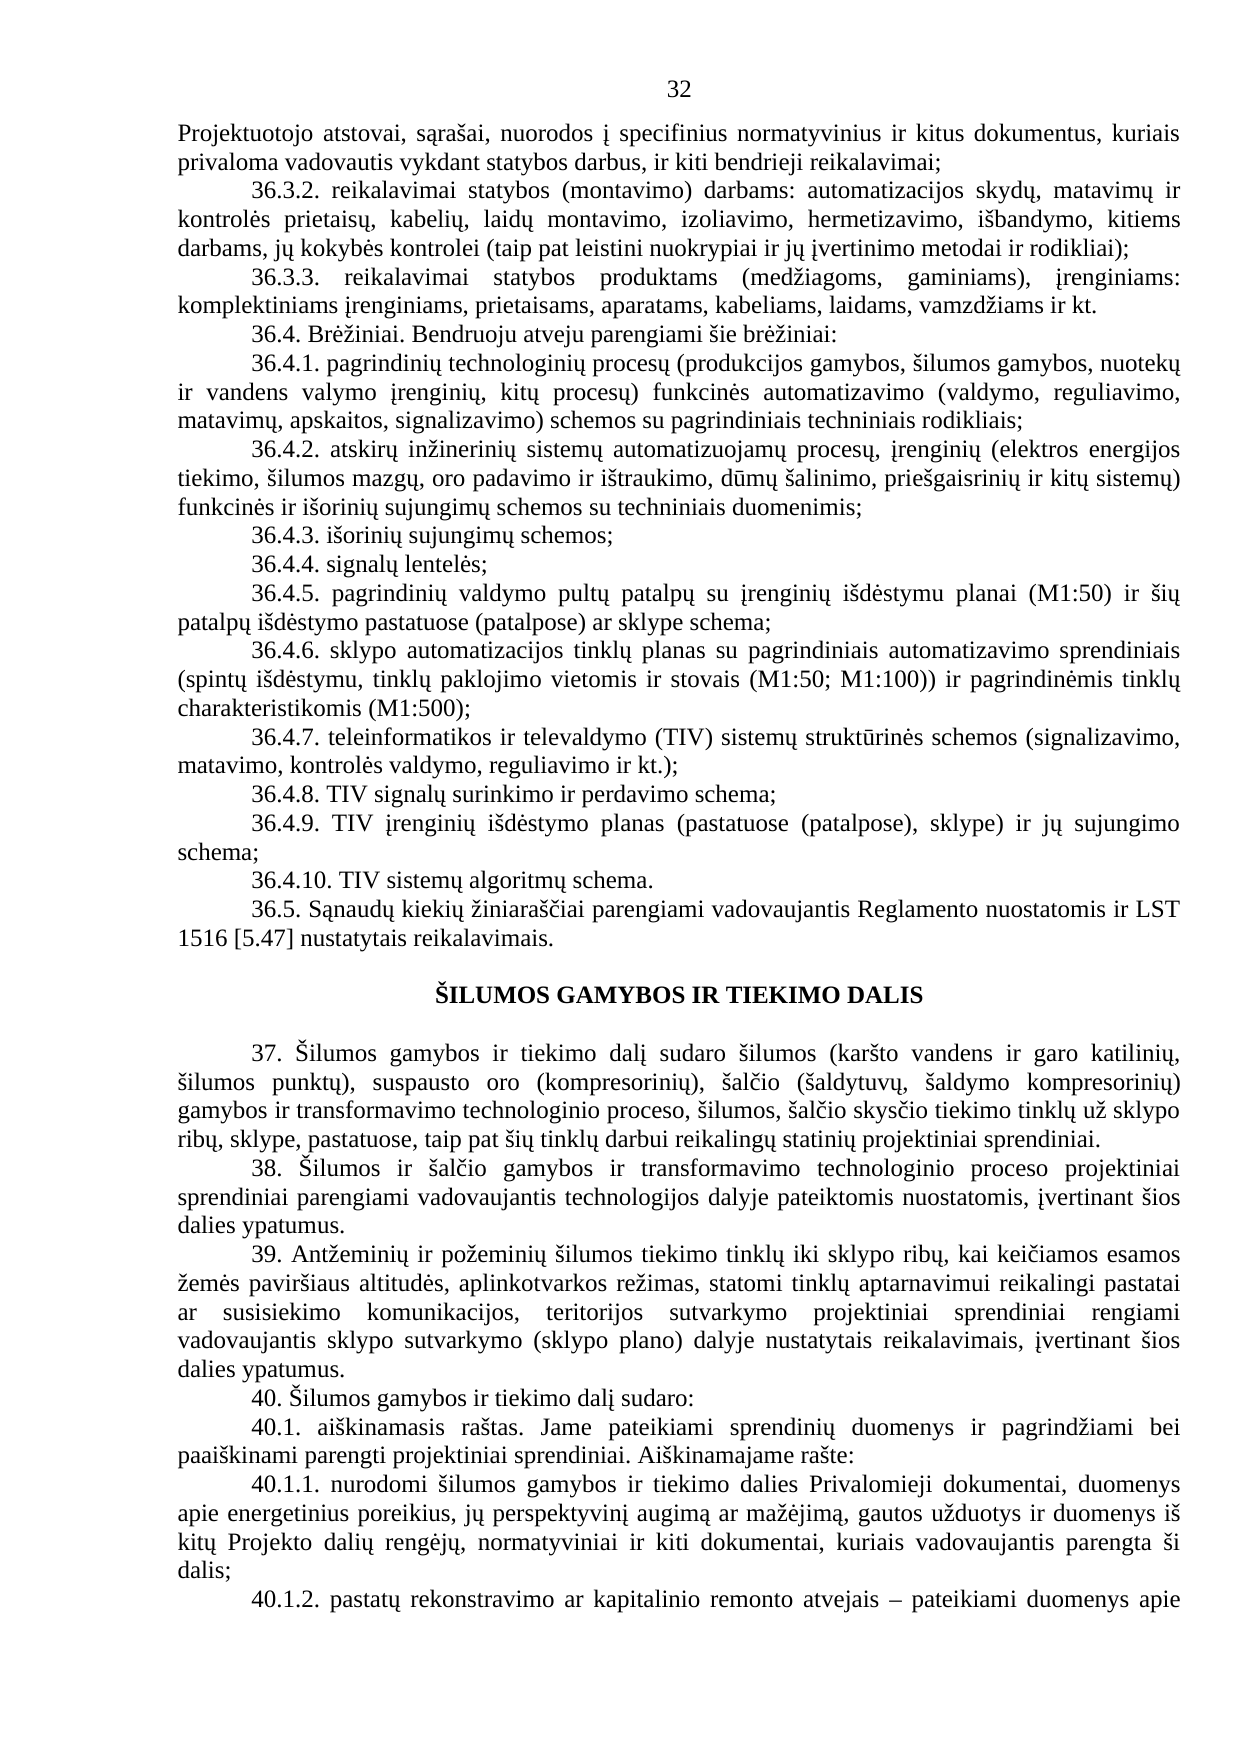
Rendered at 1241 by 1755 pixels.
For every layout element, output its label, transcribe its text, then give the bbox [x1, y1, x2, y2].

text 36.4. Brėžiniai. Bendruoju atveju parengiami šie brėžiniai: [177, 319, 1181, 348]
text 36.4.4. signalų lentelės; [177, 549, 1181, 578]
text Projektuotojo atstovai, sąrašai, nuorodos į specifinius normatyvinius ir kitus dokumentus, kuriais privaloma vadovautis vykdant statybos darbus, ir kiti bendrieji reikalavimai; [177, 118, 1181, 176]
text 40.1. aiškinamasis raštas. Jame pateikiami sprendinių duomenys ir pagrindžiami bei paaiškinami parengti projektiniai sprendiniai. Aiškinamajame rašte: [177, 1412, 1181, 1469]
text 38. Šilumos ir šalčio gamybos ir transformavimo technologinio proceso projektiniai sprendiniai parengiami vadovaujantis technologijos dalyje pateiktomis nuostatomis, įvertinant šios dalies ypatumus. [177, 1153, 1181, 1239]
text 36.4.2. atskirų inžinerinių sistemų automatizuojamų procesų, įrenginių (elektros energijos tiekimo, šilumos mazgų, oro padavimo ir ištraukimo, dūmų šalinimo, priešgaisrinių ir kitų sistemų) funkcinės ir išorinių sujungimų schemos su techniniais duomenimis; [177, 434, 1181, 521]
text 36.3.2. reikalavimai statybos (montavimo) darbams: automatizacijos skydų, matavimų ir kontrolės prietaisų, kabelių, laidų montavimo, izoliavimo, hermetizavimo, išbandymo, kitiems darbams, jų kokybės kontrolei (taip pat leistini nuokrypiai ir jų įvertinimo metodai ir rodikliai); [177, 176, 1181, 262]
text ŠILUMOS GAMYBOS IR TIEKIMO DALIS [177, 981, 1181, 1009]
text 36.4.6. sklypo automatizacijos tinklų planas su pagrindiniais automatizavimo sprendiniais (spintų išdėstymu, tinklų paklojimo vietomis ir stovais (M1:50; M1:100)) ir pagrindinėmis tinklų charakteristikomis (M1:500); [177, 636, 1181, 722]
text 36.4.3. išorinių sujungimų schemos; [177, 521, 1181, 549]
text 36.4.7. teleinformatikos ir televaldymo (TIV) sistemų struktūrinės schemos (signalizavimo, matavimo, kontrolės valdymo, reguliavimo ir kt.); [177, 722, 1181, 779]
text 40.1.1. nurodomi šilumos gamybos ir tiekimo dalies Privalomieji dokumentai, duomenys apie energetinius poreikius, jų perspektyvinį augimą ar mažėjimą, gautos užduotys ir duomenys iš kitų Projekto dalių rengėjų, normatyviniai ir kiti dokumentai, kuriais vadovaujantis parengta ši dalis; [177, 1469, 1181, 1584]
text 36.4.5. pagrindinių valdymo pultų patalpų su įrenginių išdėstymu planai (M1:50) ir šių patalpų išdėstymo pastatuose (patalpose) ar sklype schema; [177, 578, 1181, 636]
text 39. Antžeminių ir požeminių šilumos tiekimo tinklų iki sklypo ribų, kai keičiamos esamos žemės paviršiaus altitudės, aplinkotvarkos režimas, statomi tinklų aptarnavimui reikalingi pastatai ar susisiekimo komunikacijos, teritorijos sutvarkymo projektiniai sprendiniai rengiami vadovaujantis sklypo sutvarkymo (sklypo plano) dalyje nustatytais reikalavimais, įvertinant šios dalies ypatumus. [177, 1239, 1181, 1383]
text 36.4.9. TIV įrenginių išdėstymo planas (pastatuose (patalpose), sklype) ir jų sujungimo schema; [177, 808, 1181, 866]
text 36.4.1. pagrindinių technologinių procesų (produkcijos gamybos, šilumos gamybos, nuotekų ir vandens valymo įrenginių, kitų procesų) funkcinės automatizavimo (valdymo, reguliavimo, matavimų, apskaitos, signalizavimo) schemos su pagrindiniais techniniais rodikliais; [177, 348, 1181, 434]
text 36.5. Sąnaudų kiekių žiniaraščiai parengiami vadovaujantis Reglamento nuostatomis ir LST 1516 [5.47] nustatytais reikalavimais. [177, 894, 1181, 952]
text 36.3.3. reikalavimai statybos produktams (medžiagoms, gaminiams), įrenginiams: komplektiniams įrenginiams, prietaisams, aparatams, kabeliams, laidams, vamzdžiams ir kt. [177, 262, 1181, 319]
text 36.4.8. TIV signalų surinkimo ir perdavimo schema; [177, 779, 1181, 808]
text 40. Šilumos gamybos ir tiekimo dalį sudaro: [177, 1383, 1181, 1412]
text 40.1.2. pastatų rekonstravimo ar kapitalinio remonto atvejais – pateikiami duomenys apie [177, 1584, 1181, 1613]
text 37. Šilumos gamybos ir tiekimo dalį sudaro šilumos (karšto vandens ir garo katilinių, šilumos punktų), suspausto oro (kompresorinių), šalčio (šaldytuvų, šaldymo kompresorinių) gamybos ir transformavimo technologinio proceso, šilumos, šalčio skysčio tiekimo tinklų už sklypo ribų, sklype, pastatuose, taip pat šių tinklų darbui reikalingų statinių projektiniai sprendiniai. [177, 1038, 1181, 1153]
text 36.4.10. TIV sistemų algoritmų schema. [177, 866, 1181, 894]
